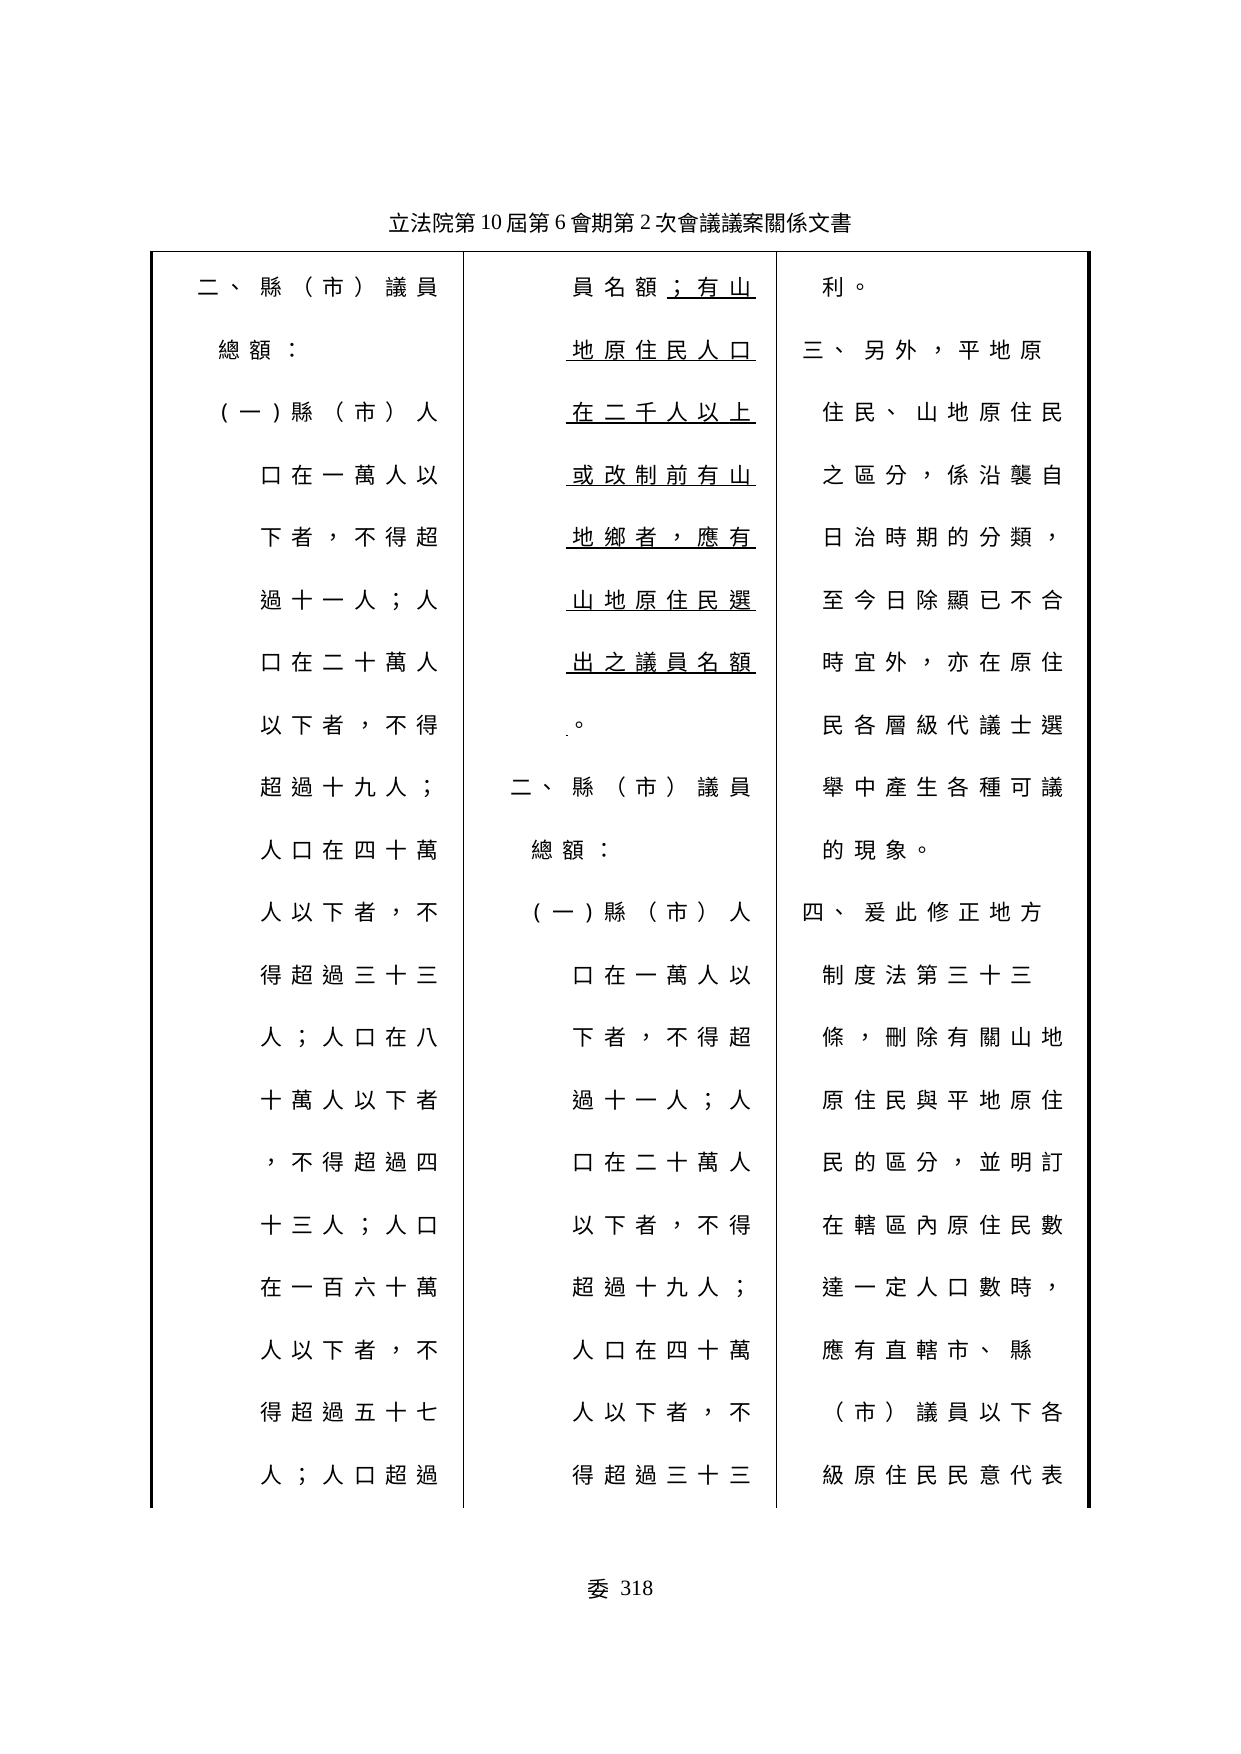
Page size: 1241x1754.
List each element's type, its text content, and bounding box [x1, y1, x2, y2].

table_cell 員名額；有山地原住民人口在二千人以上或改制前有山地鄉者，應有山地原住民選出之議員名額。 二、縣（市）議員總額： (一)縣（市）人口在一萬人以下者，不得超過十一人；人口在二十萬人以下者，不得超過十九人；人口在四十萬人以下者，不得超過三十三 [464, 252, 776, 1508]
table_cell 二、縣（市）議員總額： (一)縣（市）人口在一萬人以下者，不得超過十一人；人口在二十萬人以下者，不得超過十九人；人口在四十萬人以下者，不得超過三十三人；人口在八十萬人以下者，不得超過四十三人；人口在一百六十萬人以下者，不得超過五十七人；人口超過 [153, 252, 463, 1508]
table_cell 利。 三、另外，平地原住民、山地原住民之區分，係沿襲自日治時期的分類，至今日除顯已不合時宜外，亦在原住民各層級代議士選舉中產生各種可議的現象。 四、爰此修正地方制度法第三十三條，刪除有關山地原住民與平地原住民的區分，並明訂在轄區內原住民數達一定人口數時，應有直轄市、縣（市）議員以下各級原住民民意代表 [777, 252, 1087, 1508]
